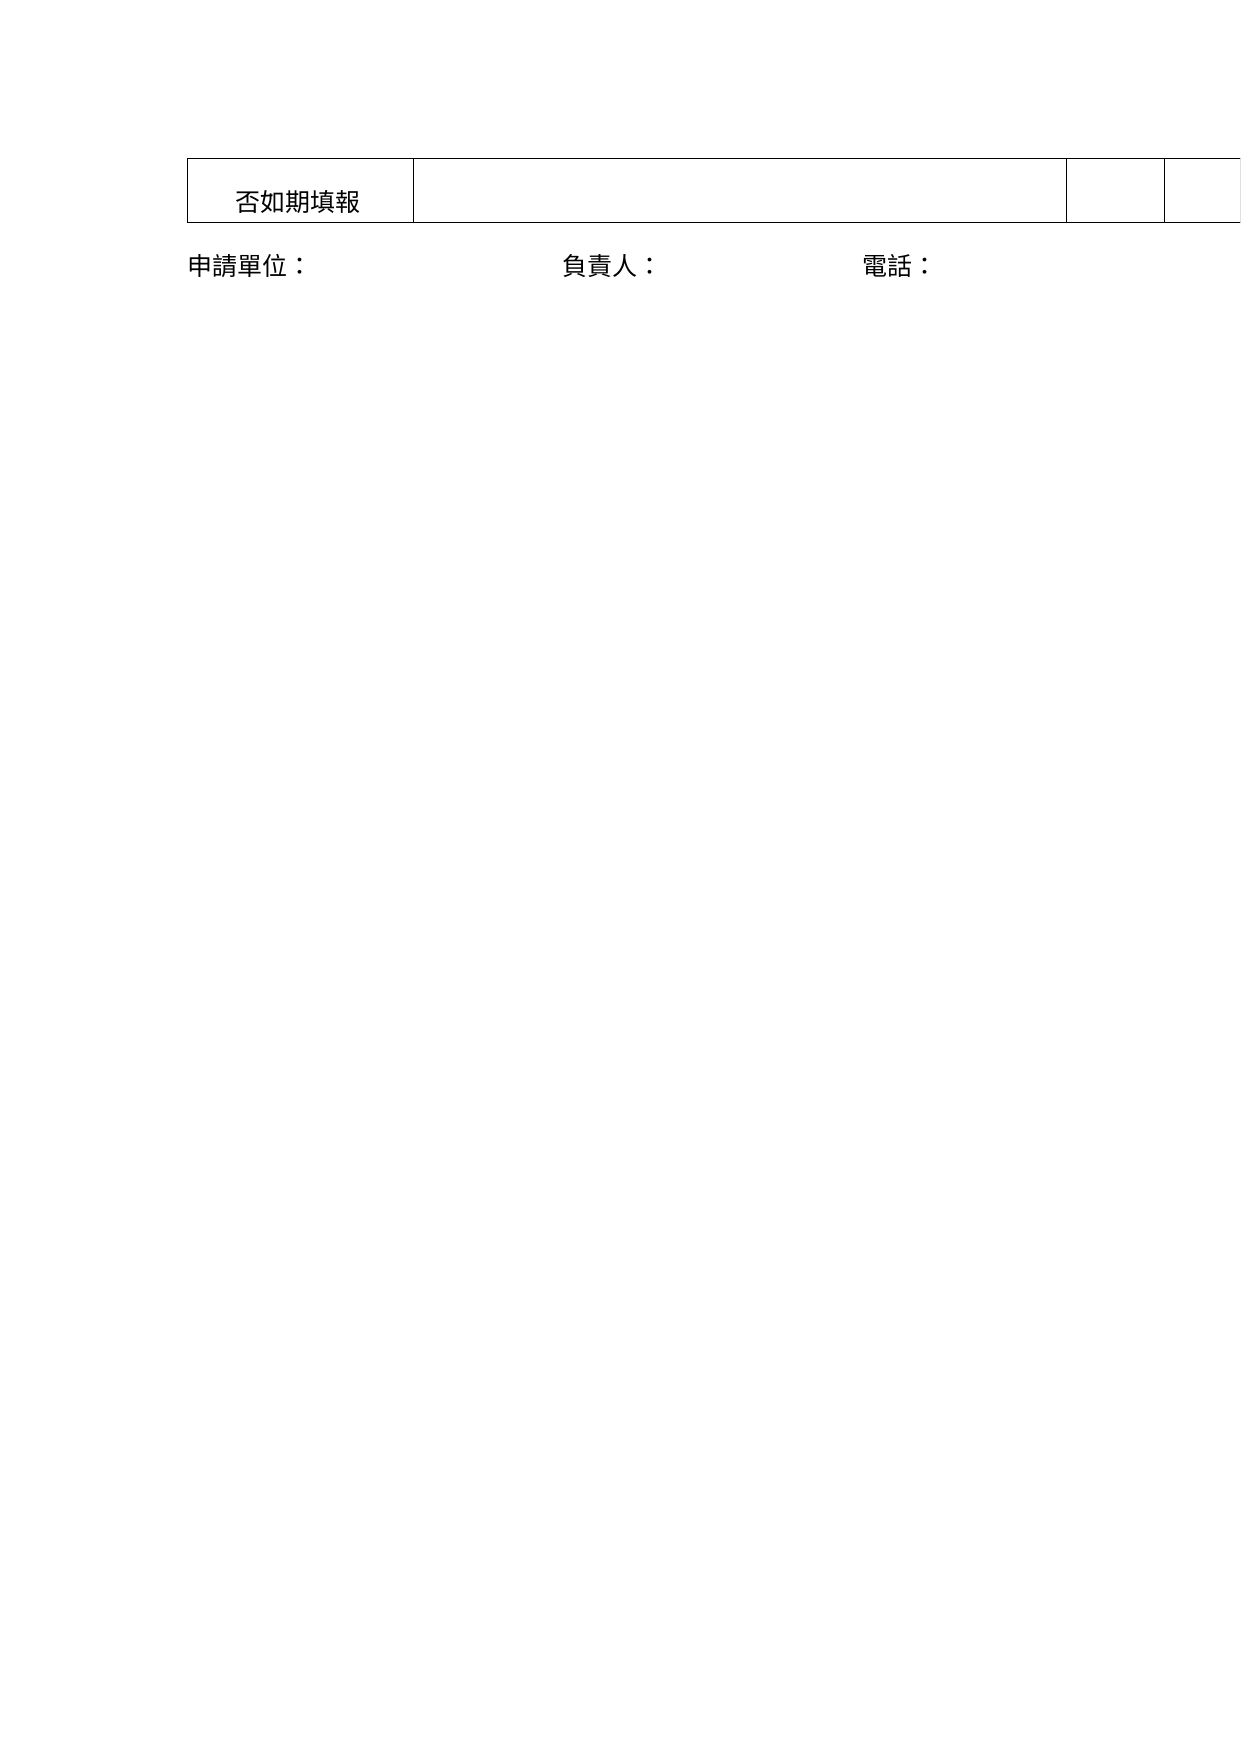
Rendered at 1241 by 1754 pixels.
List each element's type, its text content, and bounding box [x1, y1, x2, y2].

table_cell [1165, 159, 1240, 222]
text 申請單位： 負責人： 電話： [187, 223, 1053, 285]
table_cell [414, 159, 1066, 222]
table_cell [1067, 159, 1164, 222]
table_cell 否如期填報 [188, 159, 413, 222]
